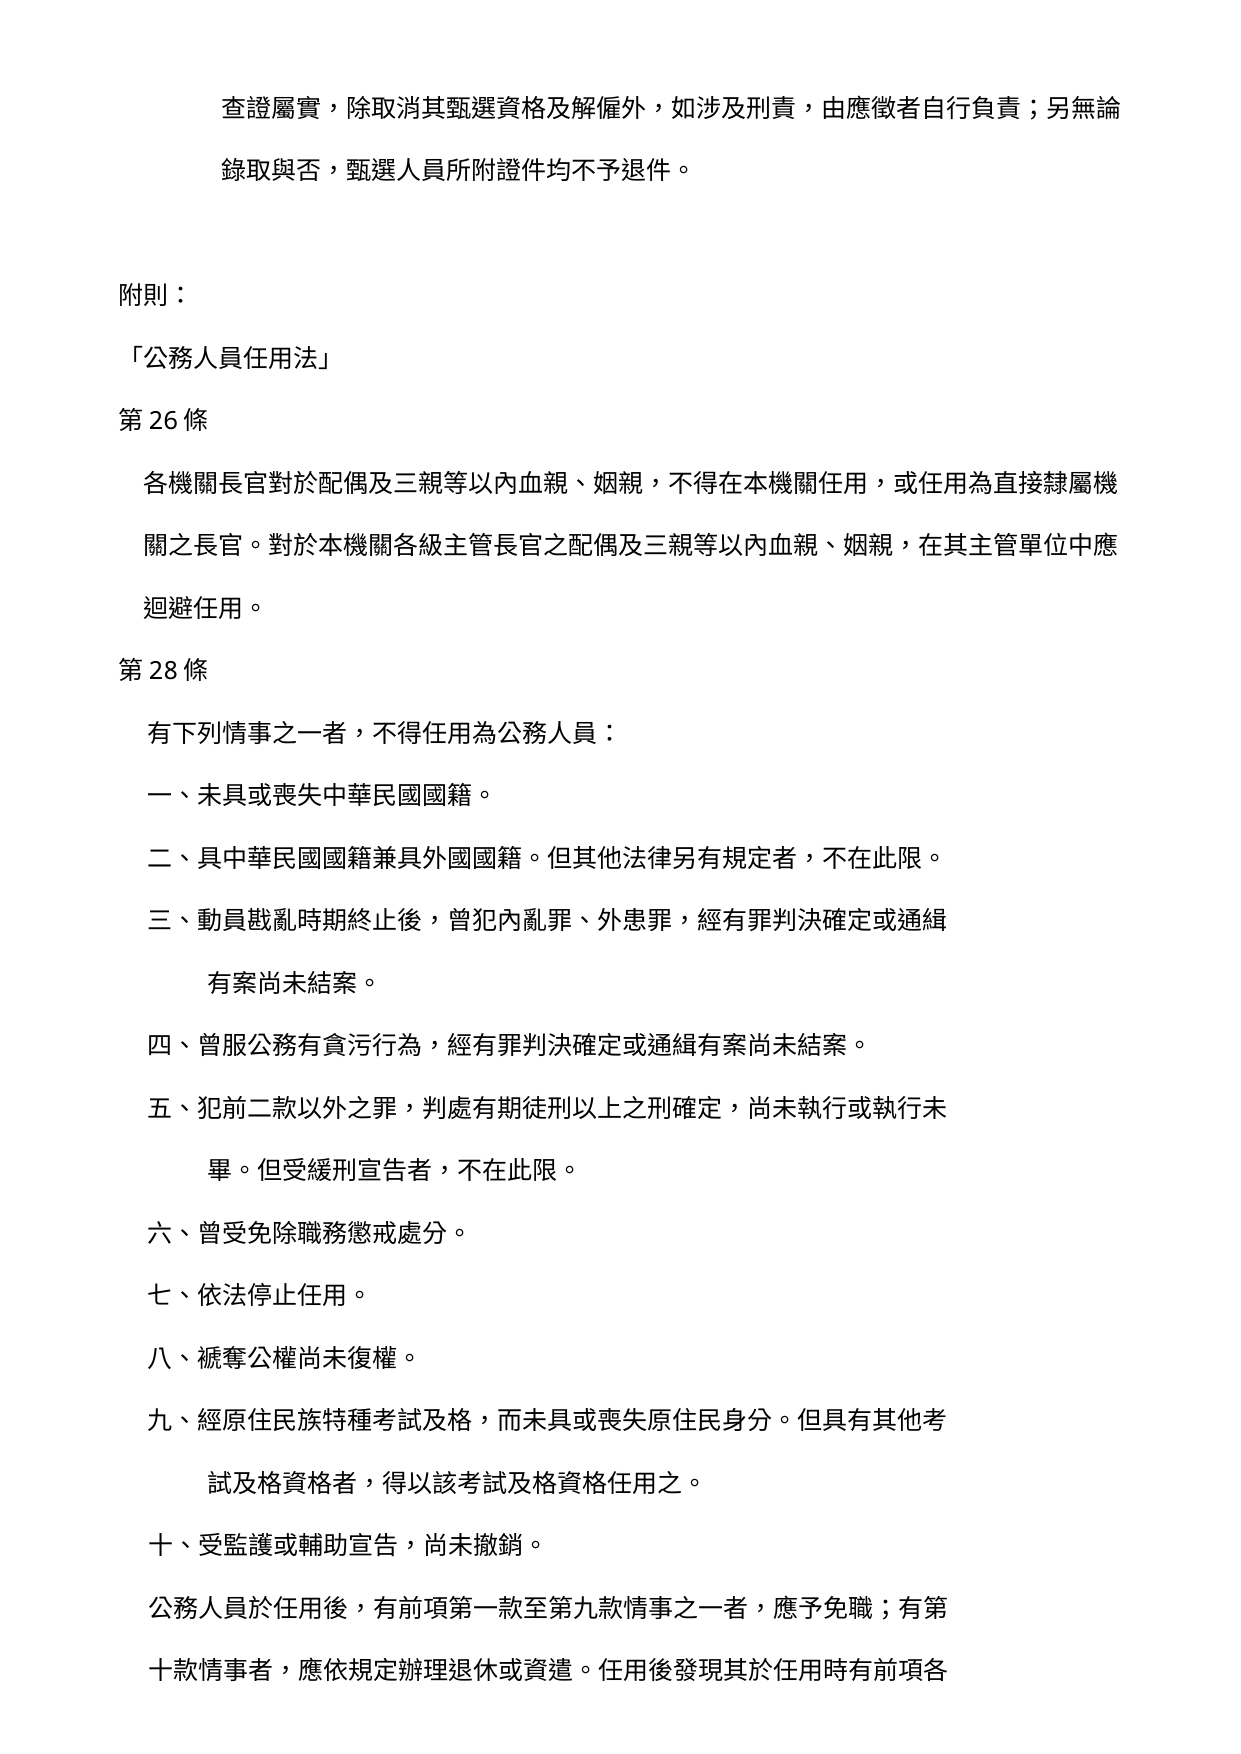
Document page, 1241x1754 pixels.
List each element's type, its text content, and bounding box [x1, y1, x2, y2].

text 七、依法停止任用。 [118, 1252, 1122, 1314]
text 十、受監護或輔助宣告，尚未撤銷。 [148, 1502, 1122, 1564]
text 查證屬實，除取消其甄選資格及解僱外，如涉及刑責，由應徵者自行負責；另無論錄取與否，甄選人員所附證件均不予退件。 [168, 64, 1122, 189]
text 九、經原住民族特種考試及格，而未具或喪失原住民身分。但具有其他考 [118, 1377, 1122, 1439]
text 各機關長官對於配偶及三親等以內血親、姻親，不得在本機關任用，或任用為直接隸屬機關之長官。對於本機關各級主管長官之配偶及三親等以內血親、姻親，在其主管單位中應迴避任用。 [143, 439, 1122, 627]
text 四、曾服公務有貪污行為，經有罪判決確定或通緝有案尚未結案。 [118, 1002, 1122, 1064]
text 第28條 [118, 627, 1122, 689]
text 第26條 [118, 377, 1122, 439]
text 十款情事者，應依規定辦理退休或資遣。任用後發現其於任用時有前項各 [148, 1627, 1122, 1689]
text 八、褫奪公權尚未復權。 [118, 1314, 1122, 1377]
text 六、曾受免除職務懲戒處分。 [118, 1189, 1122, 1252]
text 有案尚未結案。 [118, 939, 1122, 1002]
text 試及格資格者，得以該考試及格資格任用之。 [118, 1439, 1122, 1502]
text 二、具中華民國國籍兼具外國國籍。但其他法律另有規定者，不在此限。 [118, 814, 1122, 877]
text 附則： [118, 252, 1122, 314]
text 公務人員於任用後，有前項第一款至第九款情事之一者，應予免職；有第 [148, 1564, 1122, 1627]
text 有下列情事之一者，不得任用為公務人員： [118, 689, 1122, 752]
text 一、未具或喪失中華民國國籍。 [118, 752, 1122, 814]
text 畢。但受緩刑宣告者，不在此限。 [118, 1127, 1122, 1189]
text 五、犯前二款以外之罪，判處有期徒刑以上之刑確定，尚未執行或執行未 [118, 1064, 1122, 1127]
text 三、動員戡亂時期終止後，曾犯內亂罪、外患罪，經有罪判決確定或通緝 [118, 877, 1122, 939]
text 「公務人員任用法」 [118, 314, 1122, 377]
